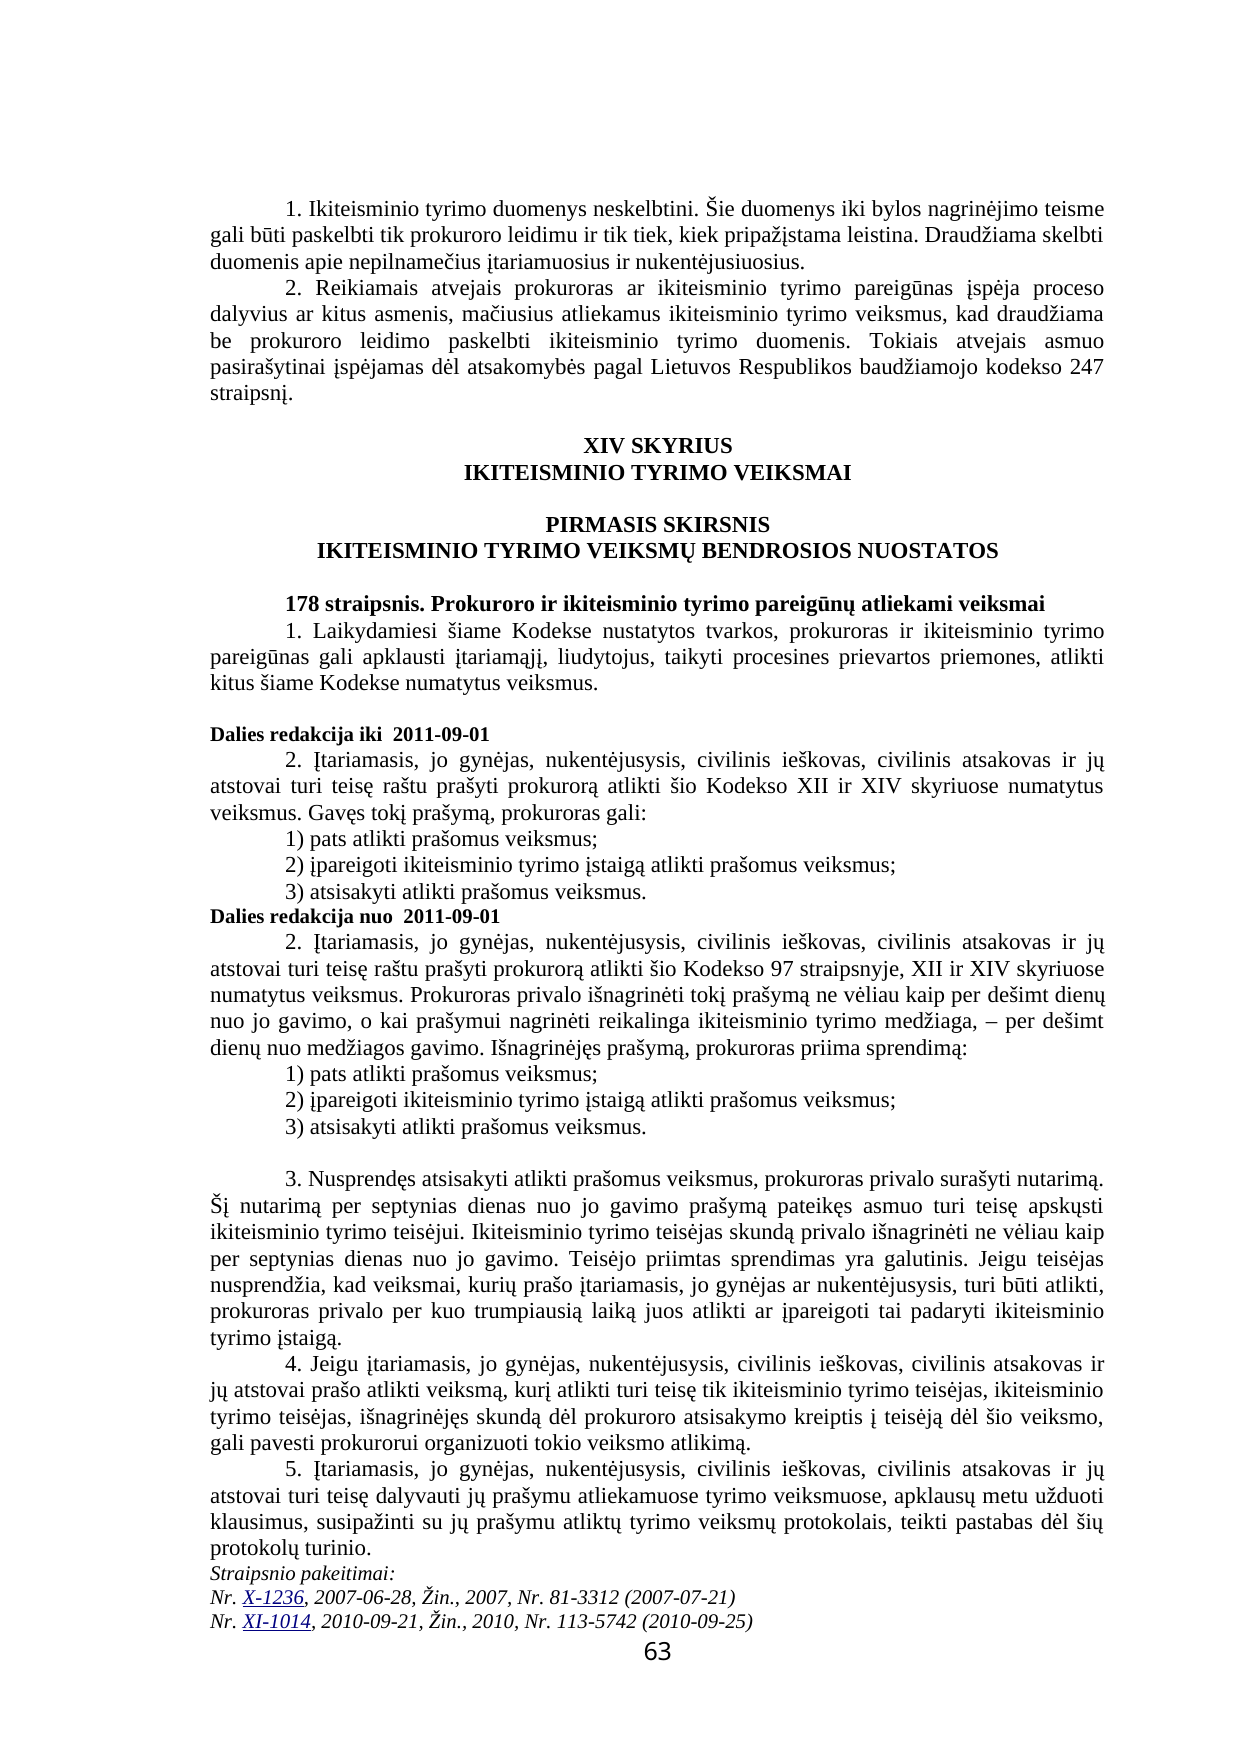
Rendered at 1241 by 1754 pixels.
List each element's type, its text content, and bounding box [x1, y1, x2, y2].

subtitle XIV skyrius [210, 432, 1106, 458]
text 2. Reikiamais atvejais prokuroras ar ikiteisminio tyrimo pareigūnas įspėja proceso dalyvius ar kitus asmenis, mačiusius atliekamus ikiteisminio tyrimo veiksmus, kad draudžiama be prokuroro leidimo paskelbti ikiteisminio tyrimo duomenis. Tokiais atvejais asmuo pasirašytinai įspėjamas dėl atsakomybės pagal Lietuvos Respublikos baudžiamojo kodekso 247 straipsnį. [210, 274, 1106, 406]
text 1. Ikiteisminio tyrimo duomenys neskelbtini. Šie duomenys iki bylos nagrinėjimo teisme gali būti paskelbti tik prokuroro leidimu ir tik tiek, kiek pripažįstama leistina. Draudžiama skelbti duomenis apie nepilnamečius įtariamuosius ir nukentėjusiuosius. [210, 195, 1106, 274]
text Nr. X-1236, 2007-06-28, Žin., 2007, Nr. 81-3312 (2007-07-21) [210, 1585, 1106, 1609]
text 2) įpareigoti ikiteisminio tyrimo įstaigą atlikti prašomus veiksmus; [210, 852, 1106, 878]
text Ikiteisminio tyrimo veiksmai [210, 458, 1106, 485]
text 2. Įtariamasis, jo gynėjas, nukentėjusysis, civilinis ieškovas, civilinis atsakovas ir jų atstovai turi teisę raštu prašyti prokurorą atlikti šio Kodekso 97 straipsnyje, XII ir XIV skyriuose numatytus veiksmus. Prokuroras privalo išnagrinėti tokį prašymą ne vėliau kaip per dešimt dienų nuo jo gavimo, o kai prašymui nagrinėti reikalinga ikiteisminio tyrimo medžiaga, – per dešimt dienų nuo medžiagos gavimo. Išnagrinėjęs prašymą, prokuroras priima sprendimą: [210, 928, 1106, 1060]
text 1) pats atlikti prašomus veiksmus; [210, 825, 1106, 852]
text 2) įpareigoti ikiteisminio tyrimo įstaigą atlikti prašomus veiksmus; [210, 1086, 1106, 1113]
text 4. Jeigu įtariamasis, jo gynėjas, nukentėjusysis, civilinis ieškovas, civilinis atsakovas ir jų atstovai prašo atlikti veiksmą, kurį atlikti turi teisę tik ikiteisminio tyrimo teisėjas, ikiteisminio tyrimo teisėjas, išnagrinėjęs skundą dėl prokuroro atsisakymo kreiptis į teisėją dėl šio veiksmo, gali pavesti prokurorui organizuoti tokio veiksmo atlikimą. [210, 1350, 1106, 1455]
text 3) atsisakyti atlikti prašomus veiksmus. [210, 1113, 1106, 1139]
text 1) pats atlikti prašomus veiksmus; [210, 1060, 1106, 1086]
text 1. Laikydamiesi šiame Kodekse nustatytos tvarkos, prokuroras ir ikiteisminio tyrimo pareigūnas gali apklausti įtariamąjį, liudytojus, taikyti procesines prievartos priemones, atlikti kitus šiame Kodekse numatytus veiksmus. [210, 617, 1106, 696]
text 5. Įtariamasis, jo gynėjas, nukentėjusysis, civilinis ieškovas, civilinis atsakovas ir jų atstovai turi teisę dalyvauti jų prašymu atliekamuose tyrimo veiksmuose, apklausų metu užduoti klausimus, susipažinti su jų prašymu atliktų tyrimo veiksmų protokolais, teikti pastabas dėl šių protokolų turinio. [210, 1455, 1106, 1561]
text Ikiteisminio tyrimo veiksmų bendrosios nuostatos [210, 538, 1106, 564]
text Straipsnio pakeitimai: [210, 1561, 1106, 1585]
text Dalies redakcija iki 2011-09-01 [210, 722, 1106, 746]
text Nr. XI-1014, 2010-09-21, Žin., 2010, Nr. 113-5742 (2010-09-25) [210, 1609, 1106, 1633]
text 3. Nusprendęs atsisakyti atlikti prašomus veiksmus, prokuroras privalo surašyti nutarimą. Šį nutarimą per septynias dienas nuo jo gavimo prašymą pateikęs asmuo turi teisę apskųsti ikiteisminio tyrimo teisėjui. Ikiteisminio tyrimo teisėjas skundą privalo išnagrinėti ne vėliau kaip per septynias dienas nuo jo gavimo. Teisėjo priimtas sprendimas yra galutinis. Jeigu teisėjas nusprendžia, kad veiksmai, kurių prašo įtariamasis, jo gynėjas ar nukentėjusysis, turi būti atlikti, prokuroras privalo per kuo trumpiausią laiką juos atlikti ar įpareigoti tai padaryti ikiteisminio tyrimo įstaigą. [210, 1166, 1106, 1350]
text 2. Įtariamasis, jo gynėjas, nukentėjusysis, civilinis ieškovas, civilinis atsakovas ir jų atstovai turi teisę raštu prašyti prokurorą atlikti šio Kodekso XII ir XIV skyriuose numatytus veiksmus. Gavęs tokį prašymą, prokuroras gali: [210, 746, 1106, 825]
text Dalies redakcija nuo 2011-09-01 [210, 904, 1106, 928]
subtitle PIRMASIS SKIRSNIS [210, 511, 1106, 538]
text 178 straipsnis. Prokuroro ir ikiteisminio tyrimo pareigūnų atliekami veiksmai [285, 590, 1106, 617]
text 3) atsisakyti atlikti prašomus veiksmus. [210, 878, 1106, 904]
